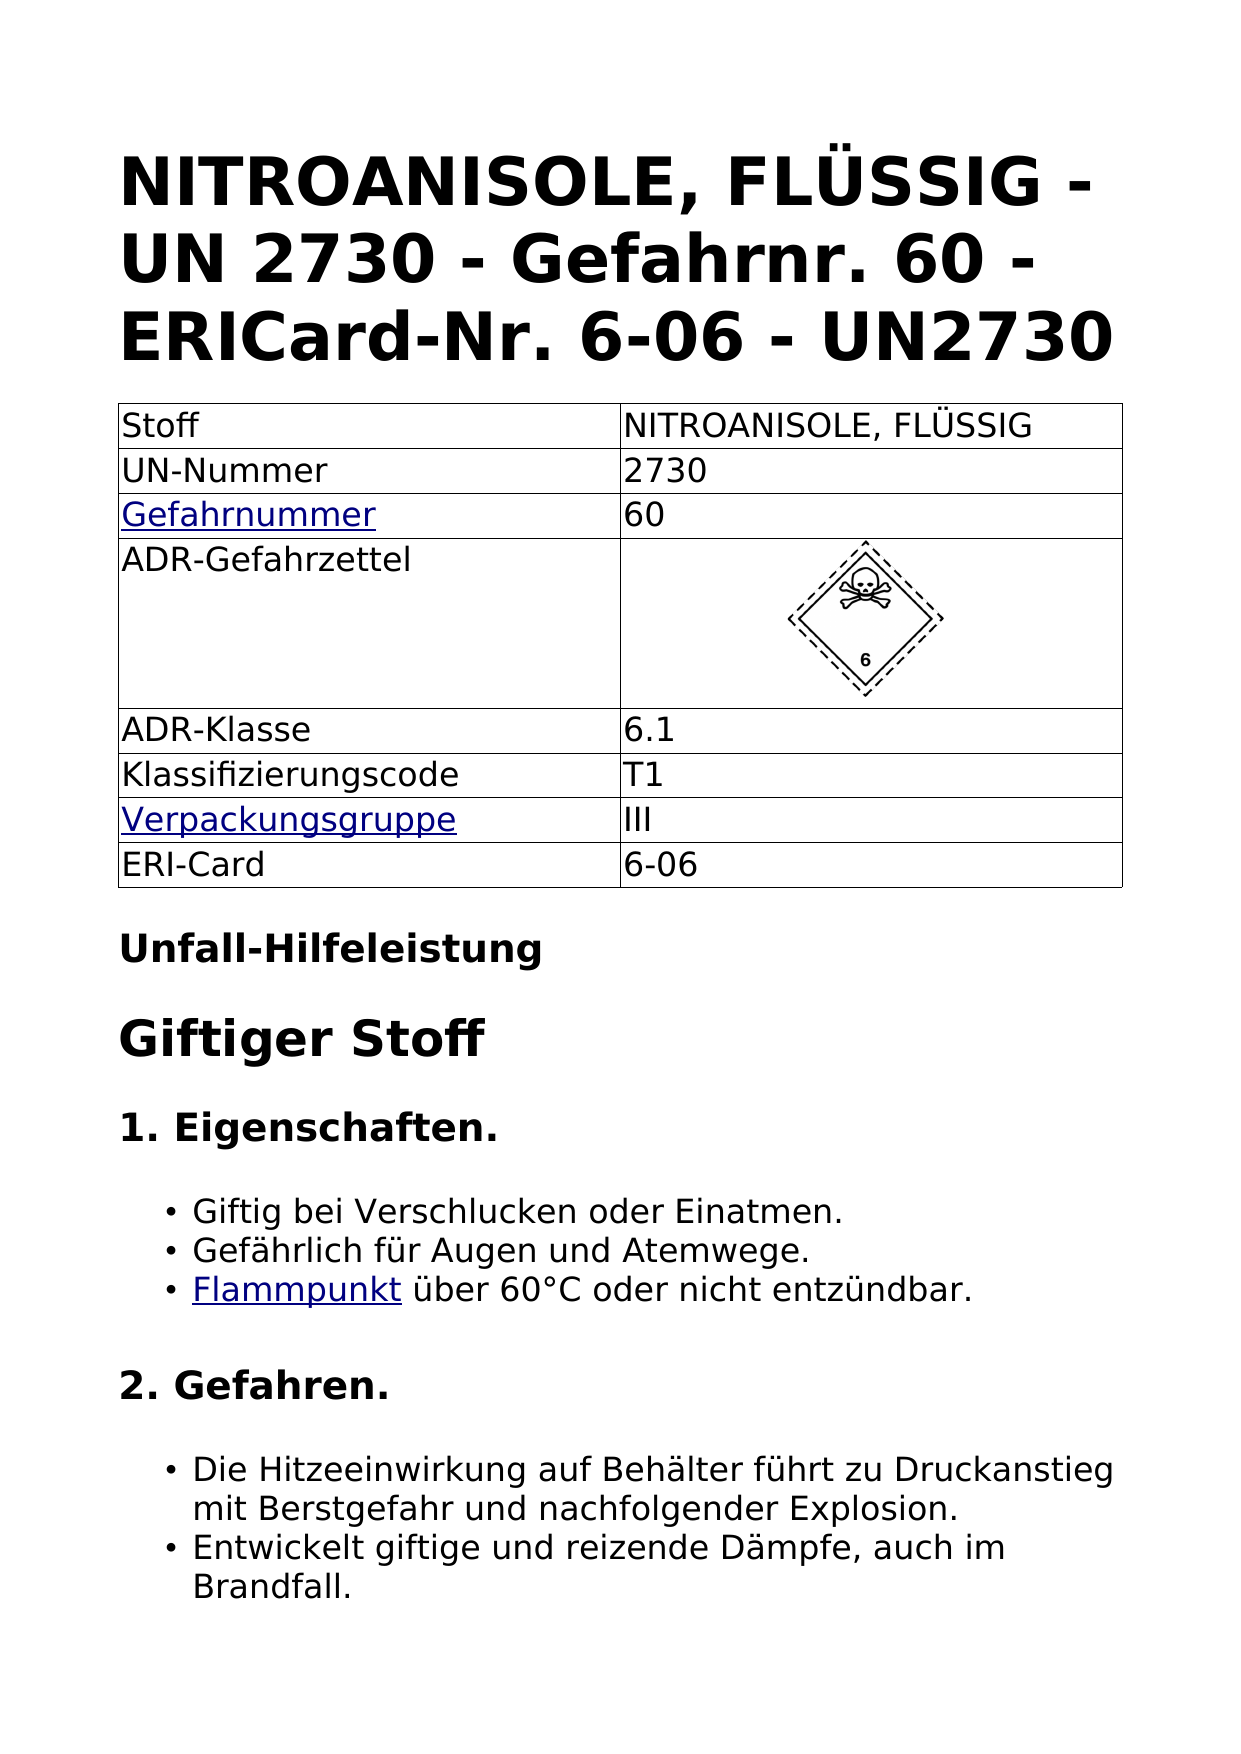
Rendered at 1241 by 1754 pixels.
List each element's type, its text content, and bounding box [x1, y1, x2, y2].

table_cell Verpackungsgruppe [119, 798, 620, 842]
subtitle Unfall-Hilfeleistung [118, 927, 1122, 972]
subtitle Giftiger Stoff [118, 1009, 1122, 1068]
list Die Hitzeeinwirkung auf Behälter führt zu Druckanstieg mit Berstgefahr und nachfolgender Explosion. [177, 1451, 1122, 1528]
table_cell ADR-Klasse [119, 709, 620, 752]
subtitle NITROANISOLE, FLÜSSIG - UN 2730 - Gefahrnr. 60 - ERICard-Nr. 6-06 - UN2730 [118, 143, 1122, 376]
list Entwickelt giftige und reizende Dämpfe, auch im Brandfall. [177, 1528, 1122, 1606]
list Giftig bei Verschlucken oder Einatmen. [177, 1192, 1122, 1231]
table_cell Gefahrnummer [119, 494, 620, 538]
table_cell 6.1 [621, 709, 1122, 752]
table_cell III [621, 798, 1122, 842]
table_cell [621, 539, 1122, 708]
picture [787, 540, 944, 697]
table_cell Klassifizierungscode [119, 754, 620, 797]
table_header Stoff [119, 404, 620, 448]
table_cell ERI-Card [119, 843, 620, 887]
subtitle 1. Eigenschaften. [118, 1105, 1122, 1150]
list Flammpunkt über 60°C oder nicht entzündbar. [177, 1270, 1122, 1309]
list Gefährlich für Augen und Atemwege. [177, 1231, 1122, 1270]
subtitle 2. Gefahren. [118, 1363, 1122, 1409]
table_cell UN-Nummer [119, 449, 620, 493]
table_header NITROANISOLE, FLÜSSIG [621, 404, 1122, 448]
table_cell 6-06 [621, 843, 1122, 887]
table_cell ADR-Gefahrzettel [119, 539, 620, 708]
table_cell T1 [621, 754, 1122, 797]
table_cell 2730 [621, 449, 1122, 493]
table_cell 60 [621, 494, 1122, 538]
